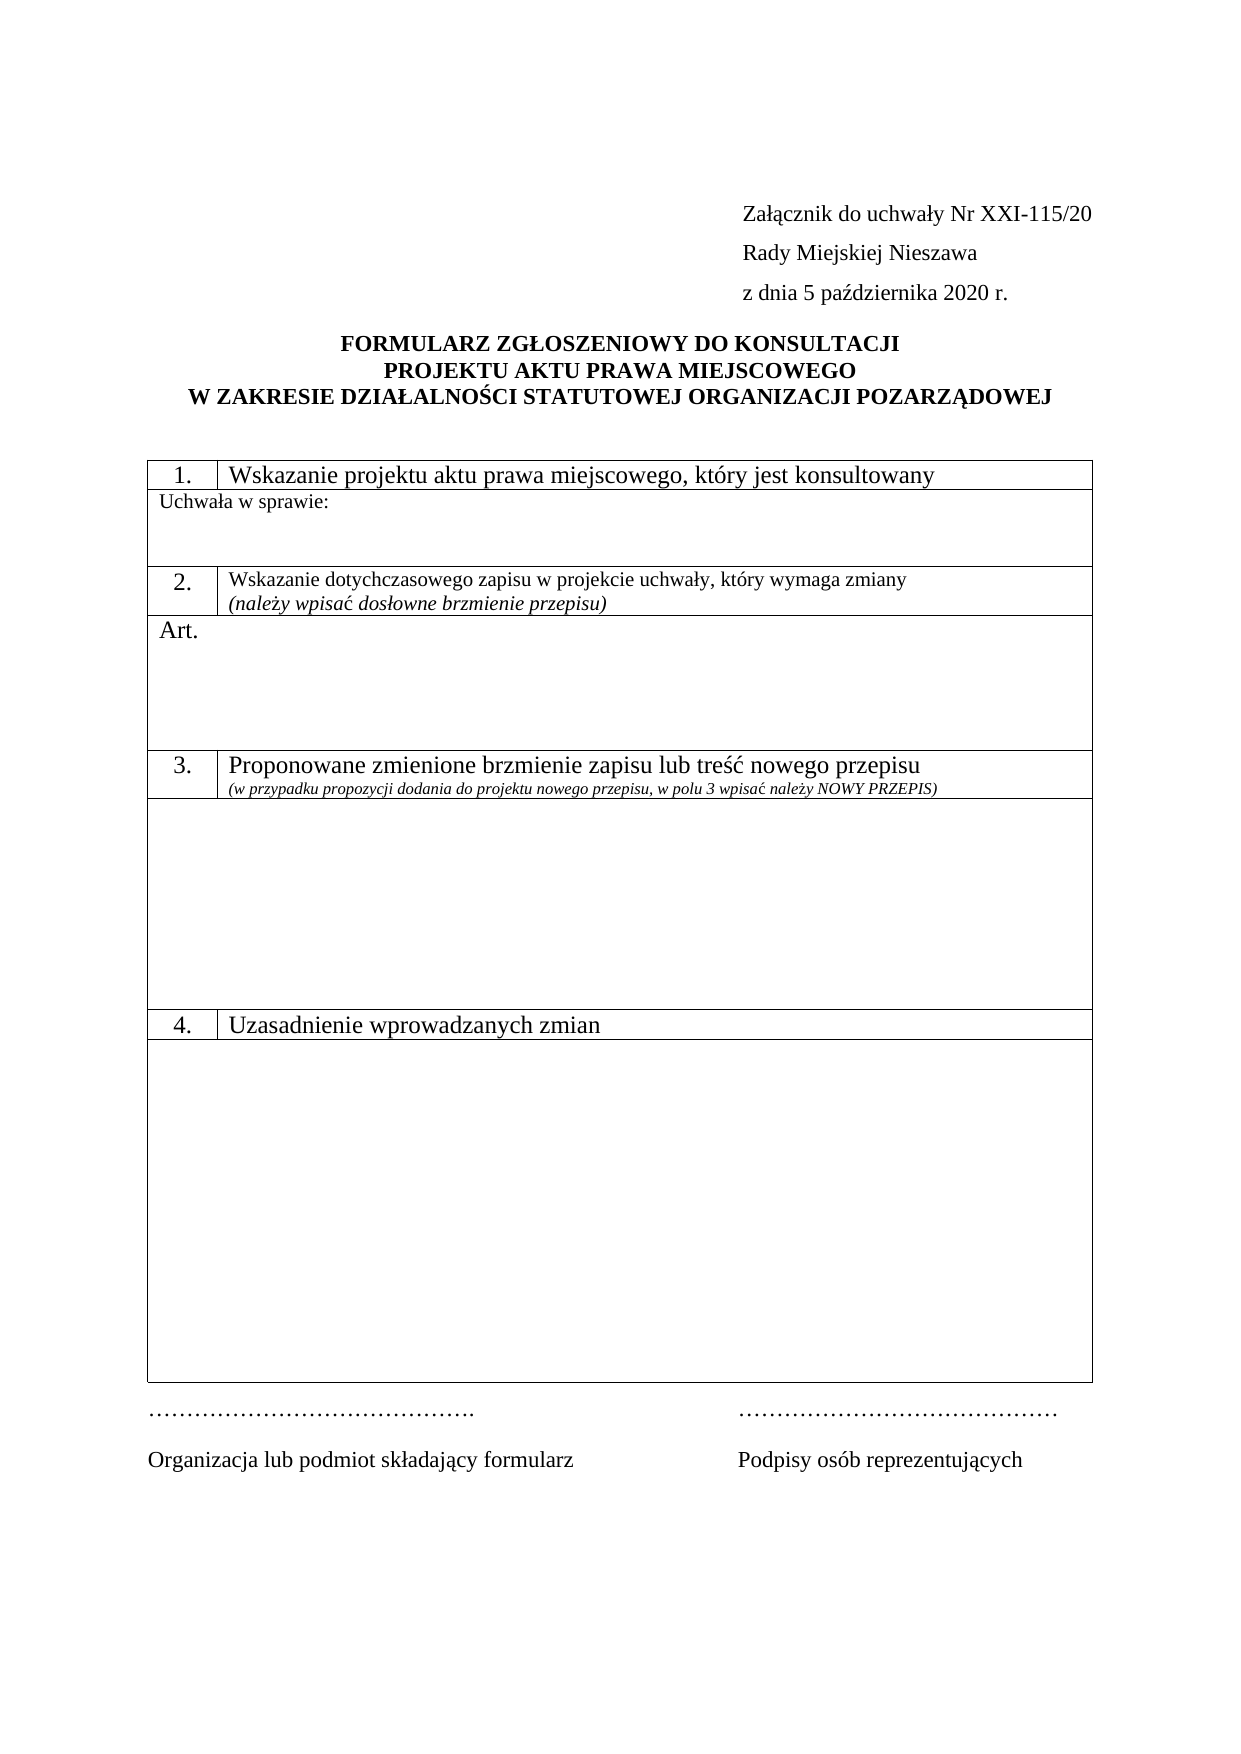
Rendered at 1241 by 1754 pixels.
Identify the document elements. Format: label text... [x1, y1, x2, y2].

text Załącznik do uchwały Nr XXI-115/20 Rady Miejskiej Nieszawa z dnia 5 października 2020 r. [742, 199, 1093, 305]
text Organizacja lub podmiot składający formularz Podpisy osób reprezentujących [148, 1446, 1093, 1472]
table_cell Uzasadnienie wprowadzanych zmian [218, 1010, 1092, 1038]
table_cell 3. [148, 751, 217, 798]
text ……………………………………. …………………………………… [148, 1395, 1093, 1421]
table_cell 2. [148, 567, 217, 615]
table_cell [148, 1040, 1092, 1382]
table_cell [148, 799, 1092, 1009]
table_header Wskazanie projektu aktu prawa miejscowego, który jest konsultowany [218, 461, 1092, 489]
table_cell Wskazanie dotychczasowego zapisu w projekcie uchwały, który wymaga zmiany (należy wpisać dosłowne brzmienie przepisu) [218, 567, 1092, 615]
table_cell Art. [148, 616, 1092, 749]
text FORMULARZ ZGŁOSZENIOWY DO KONSULTACJI PROJEKTU AKTU PRAWA MIEJSCOWEGO W ZAKRESIE DZIAŁALNOŚCI STATUTOWEJ ORGANIZACJI POZARZĄDOWEJ [148, 331, 1093, 409]
table_header 1. [148, 461, 217, 489]
table_cell 4. [148, 1010, 217, 1038]
table_cell Proponowane zmienione brzmienie zapisu lub treść nowego przepisu (w przypadku propozycji dodania do projektu nowego przepisu, w polu 3 wpisać należy NOWY PRZEPIS) [218, 751, 1092, 798]
table_cell Uchwała w sprawie: [148, 490, 1092, 566]
